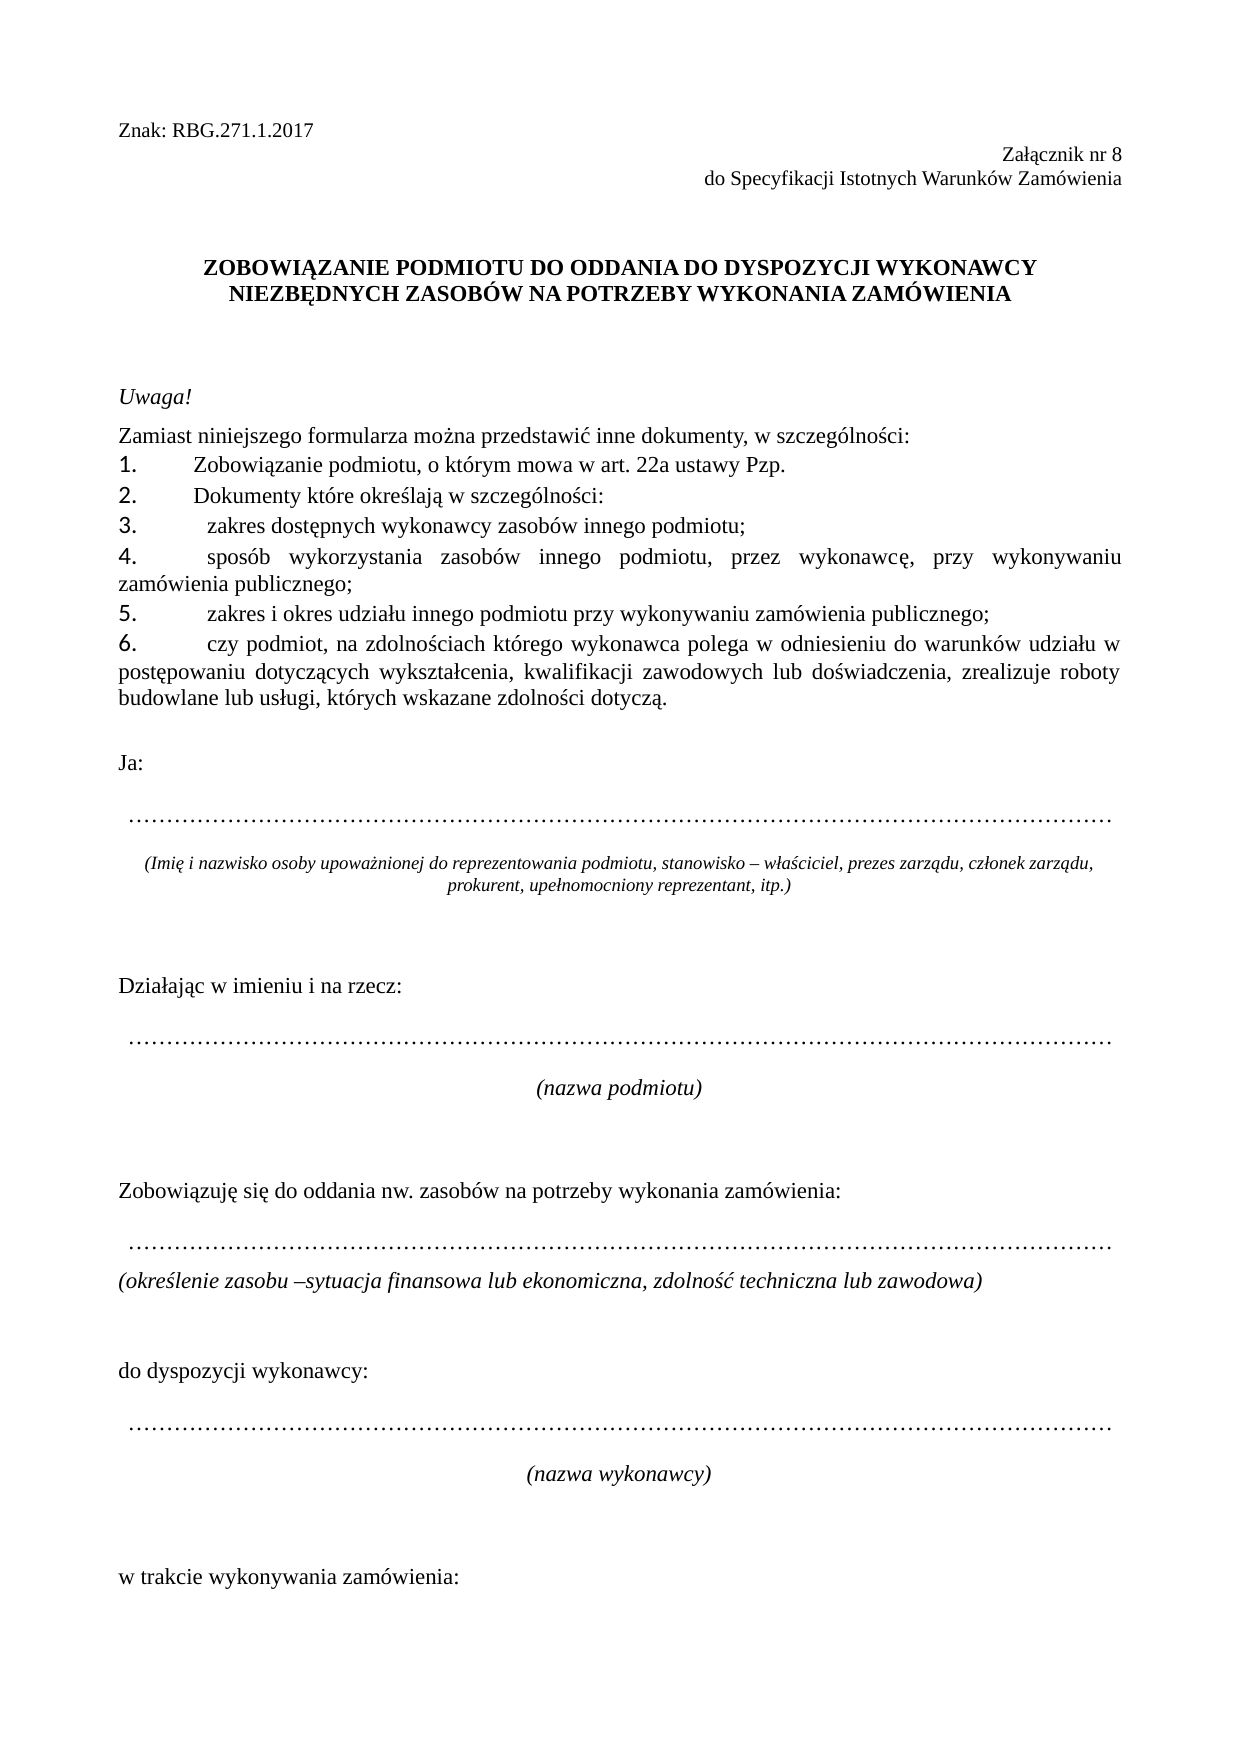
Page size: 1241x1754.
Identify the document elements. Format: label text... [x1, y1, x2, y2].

list czy podmiot, na zdolnościach którego wykonawca polega w odniesieniu do warunków udziału w postępowaniu dotyczących wykształcenia, kwalifikacji zawodowych lub doświadczenia, zrealizuje roboty budowlane lub usługi, których wskazane zdolności dotyczą. [118, 627, 1122, 711]
text Uwaga! [118, 383, 1122, 409]
text ………………………………………………………………………………………………………………… [118, 1228, 1122, 1255]
text ………………………………………………………………………………………………………………… [118, 1023, 1122, 1049]
text (nazwa wykonawcy) [118, 1460, 1122, 1487]
text do Specyfikacji Istotnych Warunków Zamówienia [118, 166, 1122, 190]
list zakres dostępnych wykonawcy zasobów innego podmiotu; [118, 509, 1122, 540]
text ZOBOWIĄZANIE PODMIOTU DO ODDANIA DO DYSPOZYCJI WYKONAWCY NIEZBĘDNYCH ZASOBÓW NA POTRZEBY WYKONANIA ZAMÓWIENIA [118, 254, 1122, 307]
list Zobowiązanie podmiotu, o którym mowa w art. 22a ustawy Pzp. [118, 448, 1122, 479]
text Załącznik nr 8 [118, 142, 1122, 166]
text ………………………………………………………………………………………………………………… [118, 801, 1122, 827]
list Dokumenty które określają w szczególności: [118, 479, 1122, 509]
text Znak: RBG.271.1.2017 [118, 118, 1122, 142]
list zakres i okres udziału innego podmiotu przy wykonywaniu zamówienia publicznego; [118, 597, 1122, 627]
text (Imię i nazwisko osoby upoważnionej do reprezentowania podmiotu, stanowisko – właściciel, prezes zarządu, członek zarządu, prokurent, upełnomocniony reprezentant, itp.) [118, 852, 1122, 895]
text Działając w imieniu i na rzecz: [118, 972, 1122, 998]
text (nazwa podmiotu) [118, 1074, 1122, 1101]
text do dyspozycji wykonawcy: [118, 1357, 1122, 1384]
text (określenie zasobu –sytuacja finansowa lub ekonomiczna, zdolność techniczna lub zawodowa) [118, 1267, 1122, 1294]
text Ja: [118, 749, 1122, 776]
text w trakcie wykonywania zamówienia: [118, 1563, 1122, 1589]
text Zobowiązuję się do oddania nw. zasobów na potrzeby wykonania zamówienia: [118, 1177, 1122, 1203]
text Zamiast niniejszego formularza można przedstawić inne dokumenty, w szczególności: [118, 422, 1122, 448]
list sposób wykorzystania zasobów innego podmiotu, przez wykonawcę, przy wykonywaniu zamówienia publicznego; [118, 540, 1122, 597]
text ………………………………………………………………………………………………………………… [118, 1409, 1122, 1435]
